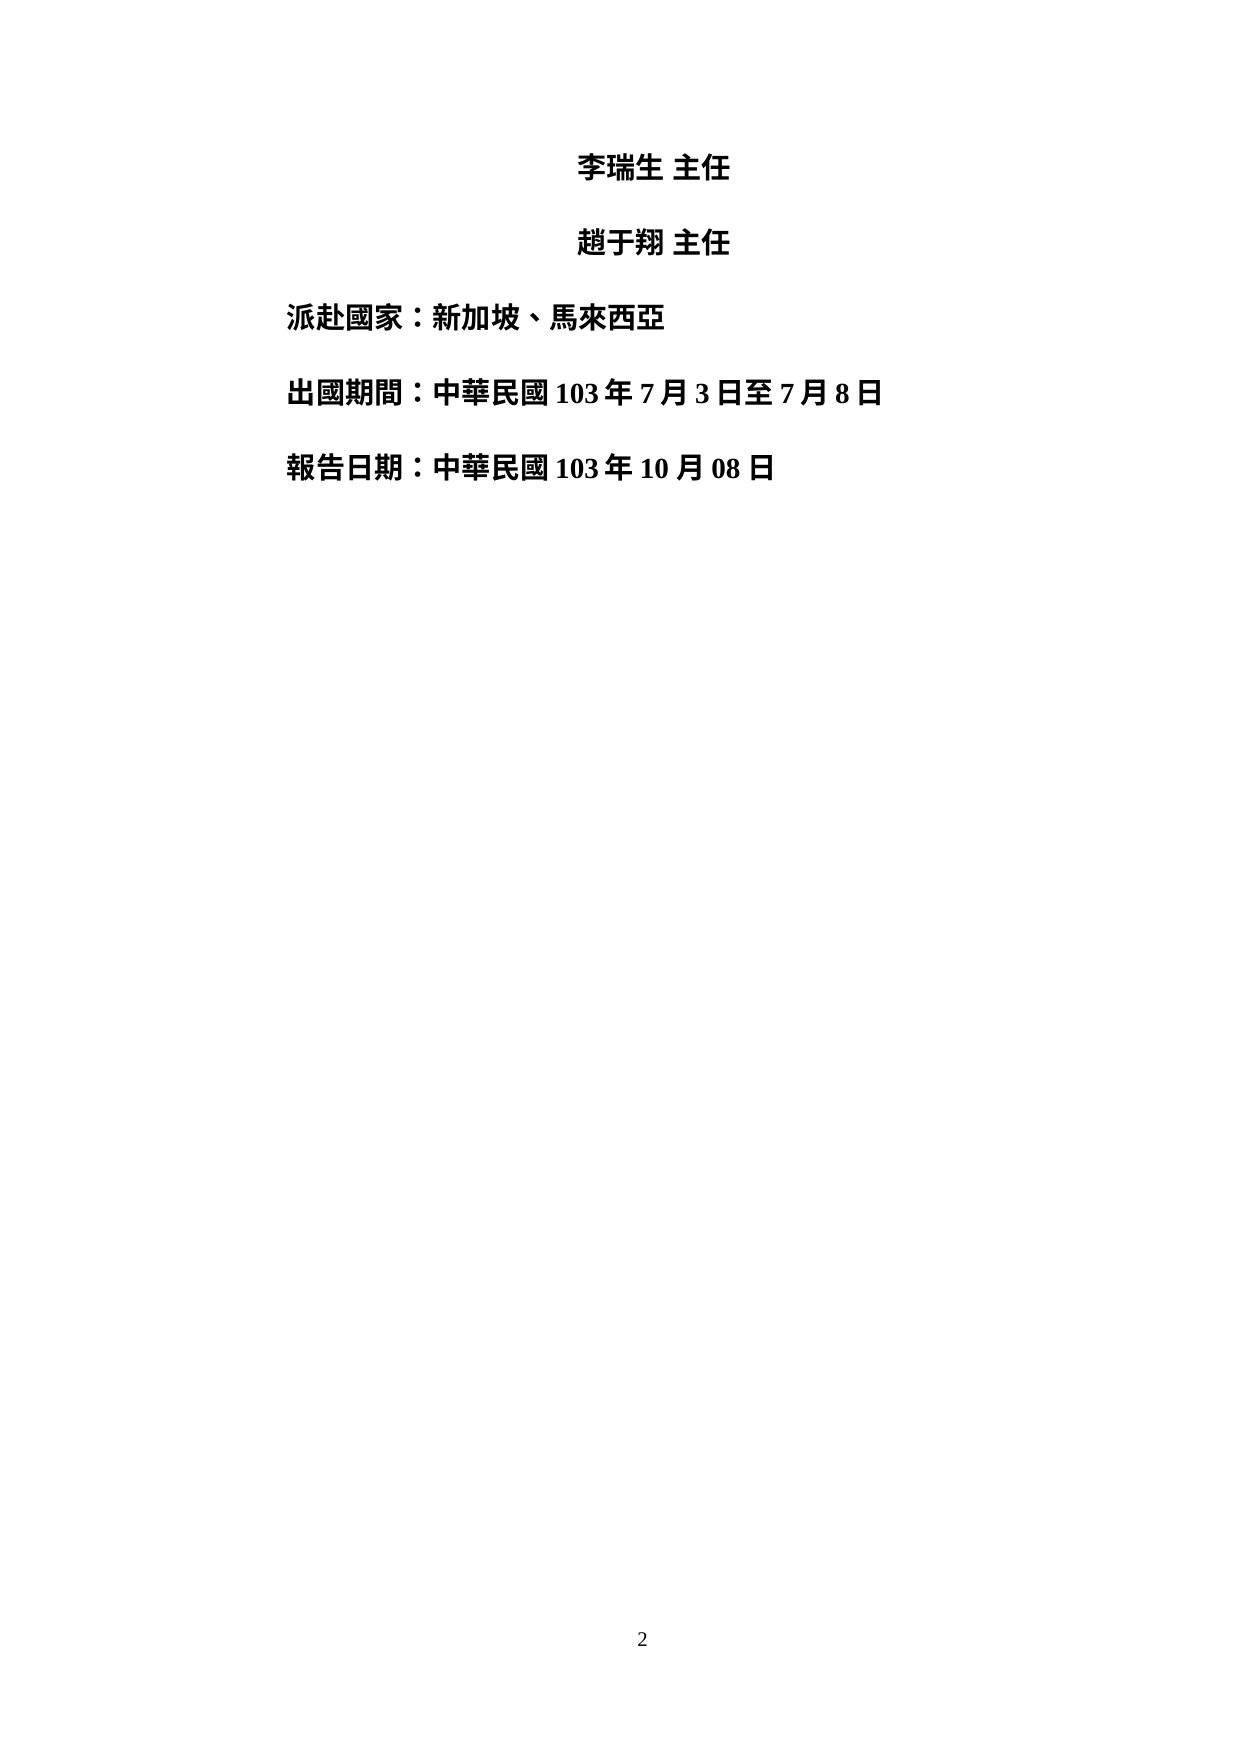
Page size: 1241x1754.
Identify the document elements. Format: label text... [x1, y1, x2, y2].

text 趙于翔 主任 [177, 203, 1107, 278]
text 出國期間：中華民國103年7月3日至7月8日 [177, 353, 1107, 428]
text 派赴國家：新加坡、馬來西亞 [177, 278, 1107, 353]
text 報告日期：中華民國103年10 月08 日 [177, 428, 1107, 503]
text 李瑞生 主任 [177, 128, 1107, 203]
